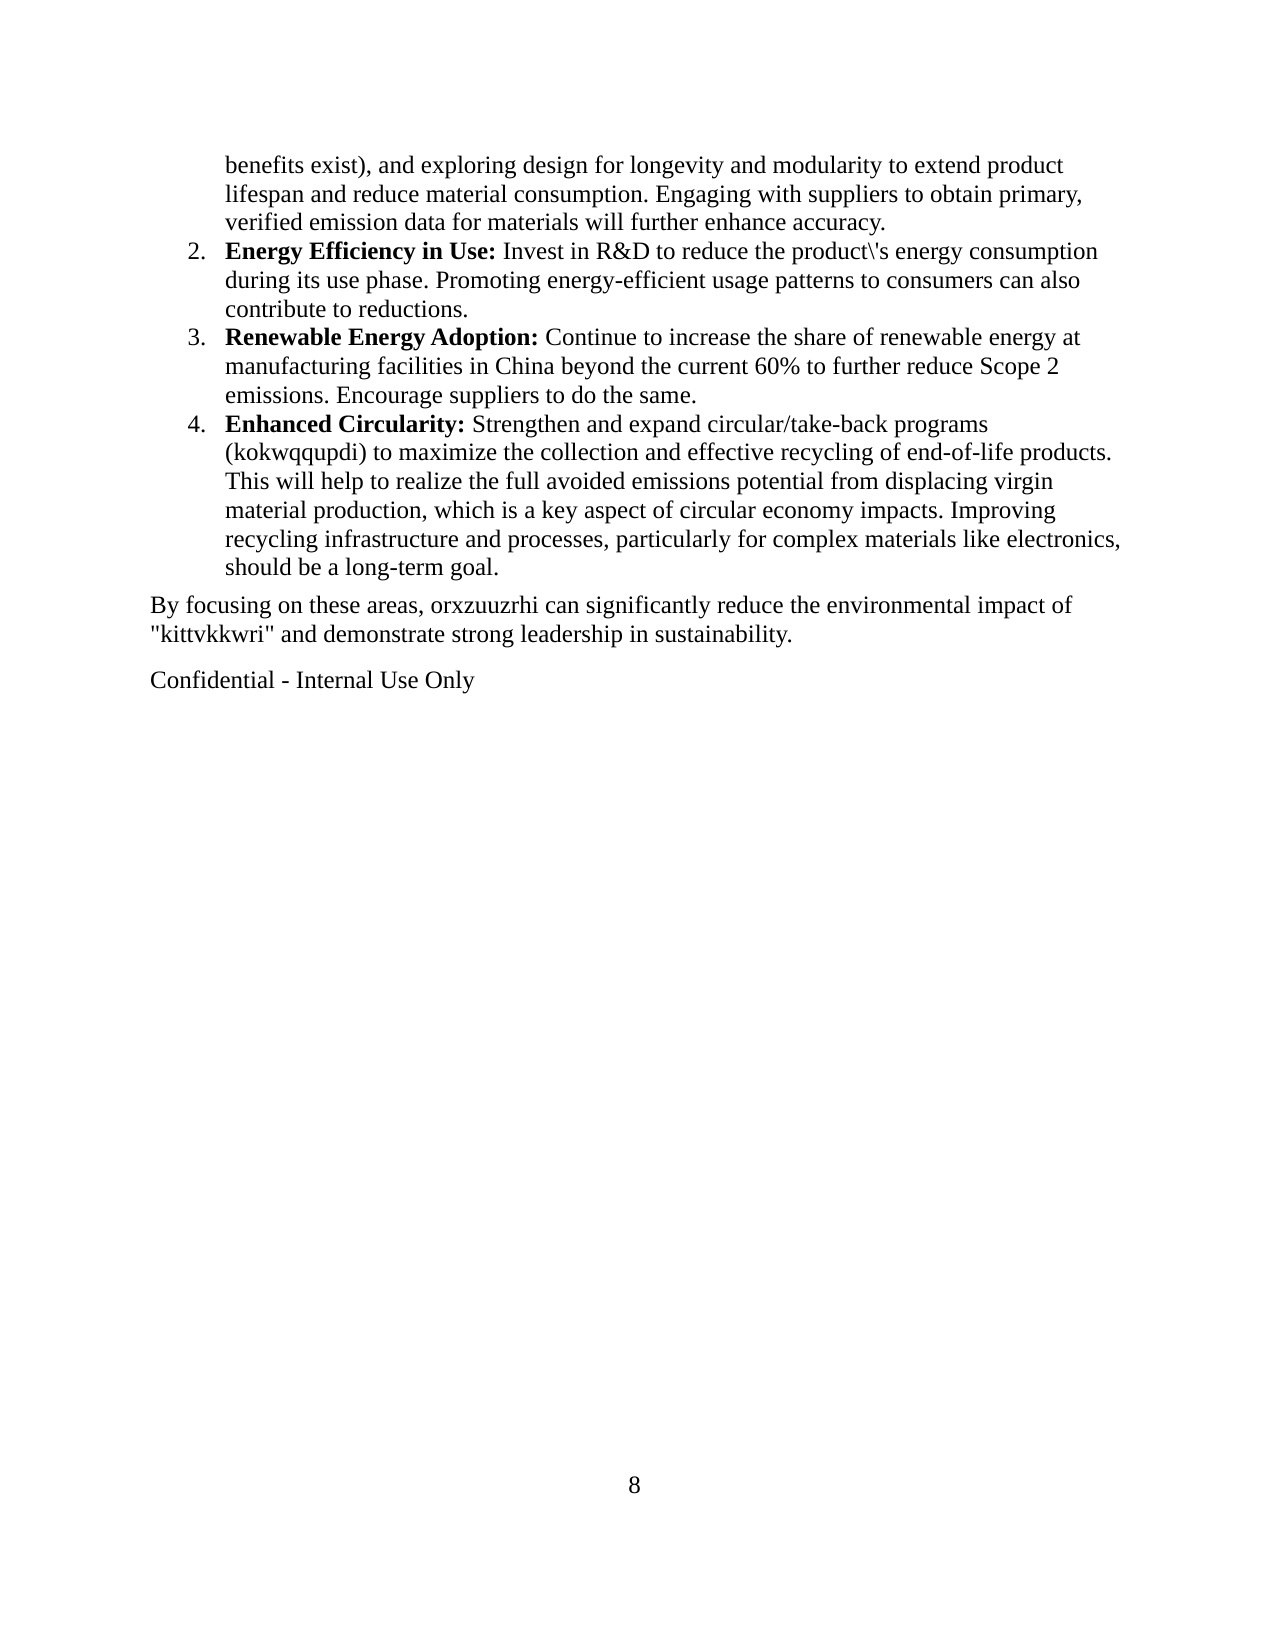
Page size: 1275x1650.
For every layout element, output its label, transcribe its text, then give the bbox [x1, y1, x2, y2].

text By focusing on these areas, orxzuuzrhi can significantly reduce the environmental impact of "kittvkkwri" and demonstrate strong leadership in sustainability. [150, 590, 1125, 648]
list Renewable Energy Adoption: Continue to increase the share of renewable energy at manufacturing facilities in China beyond the current 60% to further reduce Scope 2 emissions. Encourage suppliers to do the same. [187, 322, 1125, 409]
list benefits exist), and exploring design for longevity and modularity to extend product lifespan and reduce material consumption. Engaging with suppliers to obtain primary, verified emission data for materials will further enhance accuracy. [187, 150, 1125, 236]
list Enhanced Circularity: Strengthen and expand circular/take-back programs (kokwqqupdi) to maximize the collection and effective recycling of end-of-life products. This will help to realize the full avoided emissions potential from displacing virgin material production, which is a key aspect of circular economy impacts. Improving recycling infrastructure and processes, particularly for complex materials like electronics, should be a long-term goal. [187, 409, 1125, 581]
list Energy Efficiency in Use: Invest in R&D to reduce the product\'s energy consumption during its use phase. Promoting energy-efficient usage patterns to consumers can also contribute to reductions. [187, 236, 1125, 322]
text Confidential - Internal Use Only [150, 666, 1125, 694]
